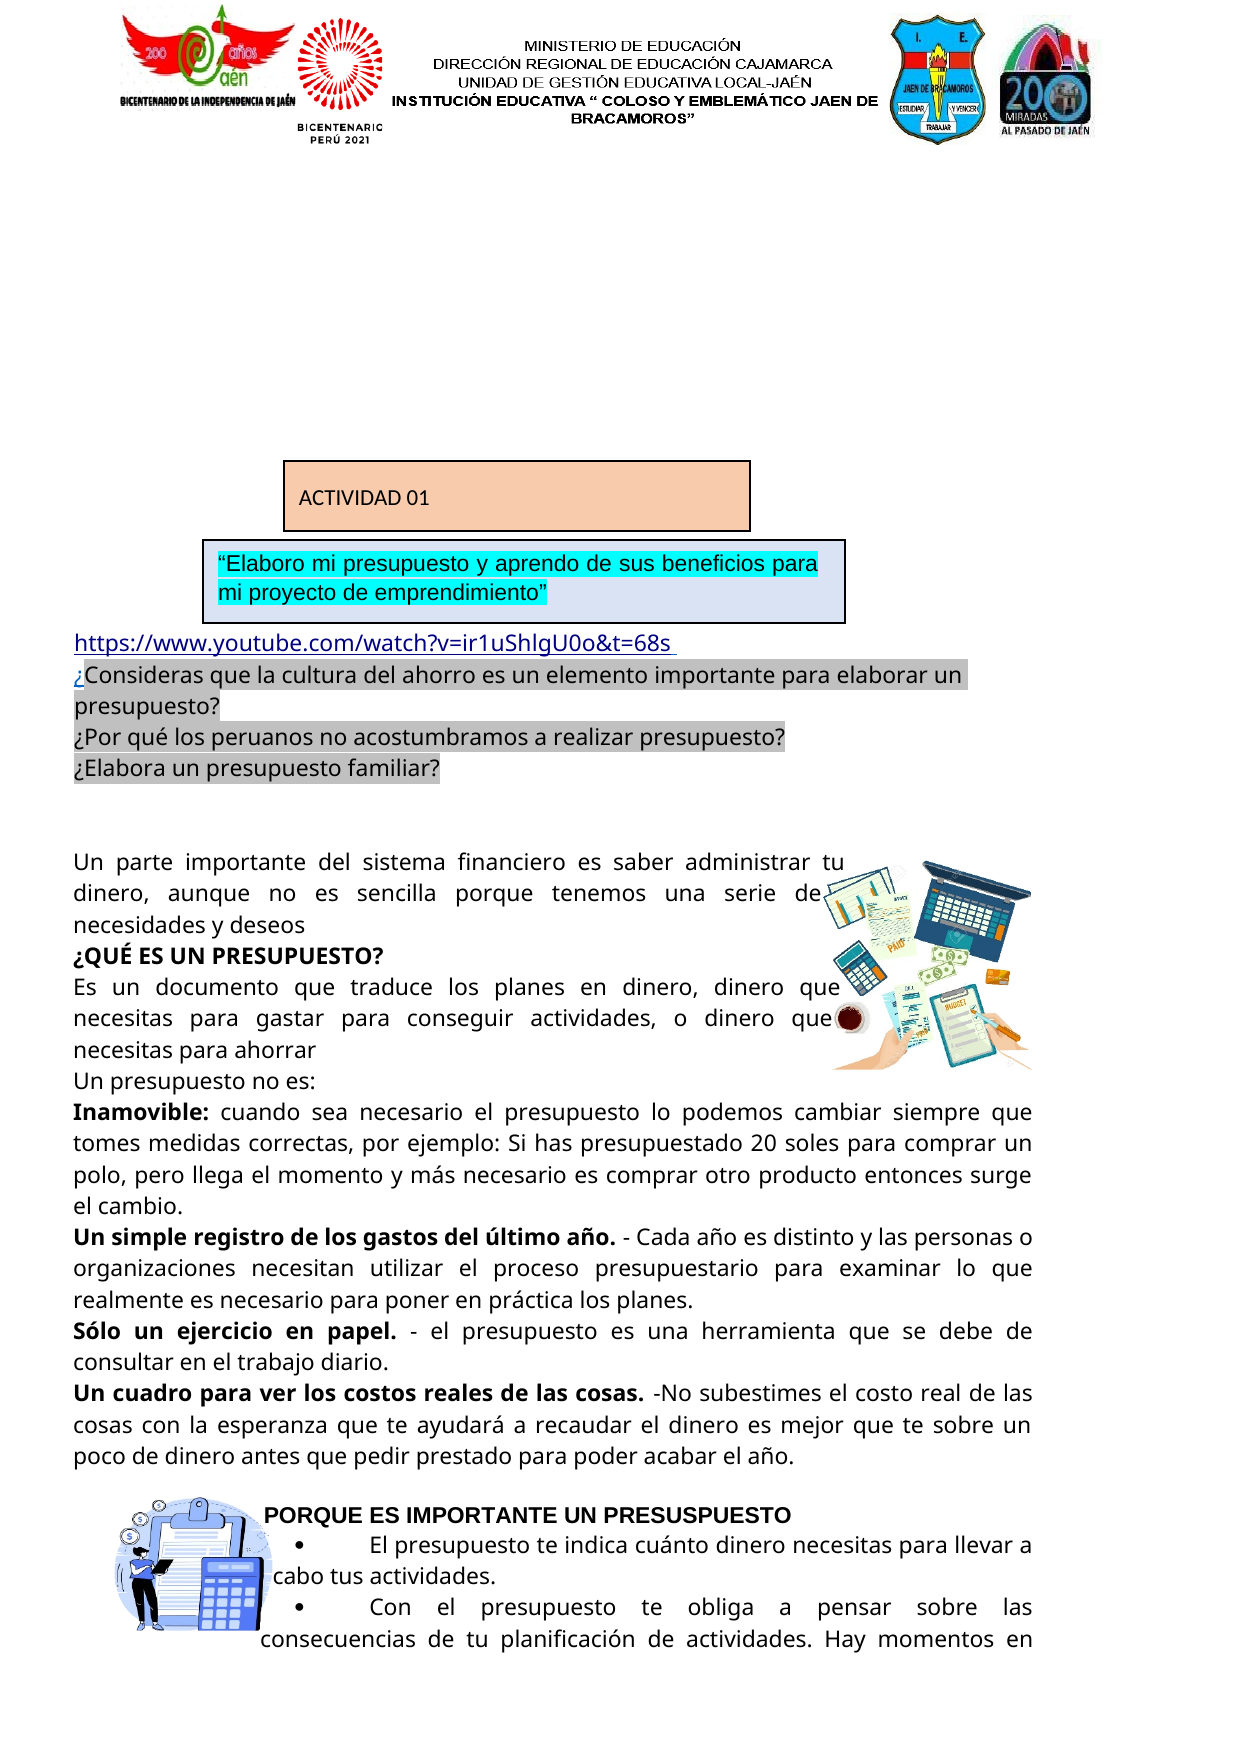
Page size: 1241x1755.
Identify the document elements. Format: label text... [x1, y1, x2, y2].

text Un parte importante del sistema financiero es saber administrar tu dinero, aunque no es sencilla porque tenemos una serie de necesidades y deseos [73, 846, 1034, 940]
text ¿QUÉ ES UN PRESUPUESTO? [73, 940, 854, 971]
list El presupuesto te indica cuánto dinero necesitas para llevar a cabo tus actividades. [264, 1529, 1034, 1591]
text ¿Por qué los peruanos no acostumbramos a realizar presupuesto? [74, 721, 1034, 752]
text Un presupuesto no es: [73, 1065, 1034, 1096]
text Un simple registro de los gastos del último año. - Cada año es distinto y las personas o organizaciones necesitan utilizar el proceso presupuestario para examinar lo que realmente es necesario para poner en práctica los planes. [73, 1221, 1034, 1315]
text https://www.youtube.com/watch?v=ir1uShlgU0o&t=68s [74, 627, 1034, 659]
text PORQUE ES IMPORTANTE UN PRESUSPUESTO [228, 1502, 1034, 1529]
list Con el presupuesto te obliga a pensar sobre las consecuencias de tu planificación de actividades. Hay momentos en [110, 1591, 1034, 1654]
text ¿Elabora un presupuesto familiar? [74, 752, 1034, 784]
text Es un documento que traduce los planes en dinero, dinero que necesitas para gastar para conseguir actividades, o dinero que necesitas para ahorrar [73, 971, 884, 1065]
text [73, 1502, 151, 1529]
text [978, 971, 1034, 1065]
text Inamovible: cuando sea necesario el presupuesto lo podemos cambiar siempre que tomes medidas correctas, por ejemplo: Si has presupuestado 20 soles para comprar un polo, pero llega el momento y más necesario es comprar otro producto entonces surge el cambio. [73, 1096, 1034, 1221]
text ¿Consideras que la cultura del ahorro es un elemento importante para elaborar un presupuesto? [74, 659, 1034, 721]
text Un cuadro para ver los costos reales de las cosas. -No subestimes el costo real de las cosas con la esperanza que te ayudará a recaudar el dinero es mejor que te sobre un poco de dinero antes que pedir prestado para poder acabar el año. [73, 1377, 1034, 1471]
text Sólo un ejercicio en papel. - el presupuesto es una herramienta que se debe de consultar en el trabajo diario. [73, 1315, 1034, 1377]
text [966, 940, 1034, 971]
